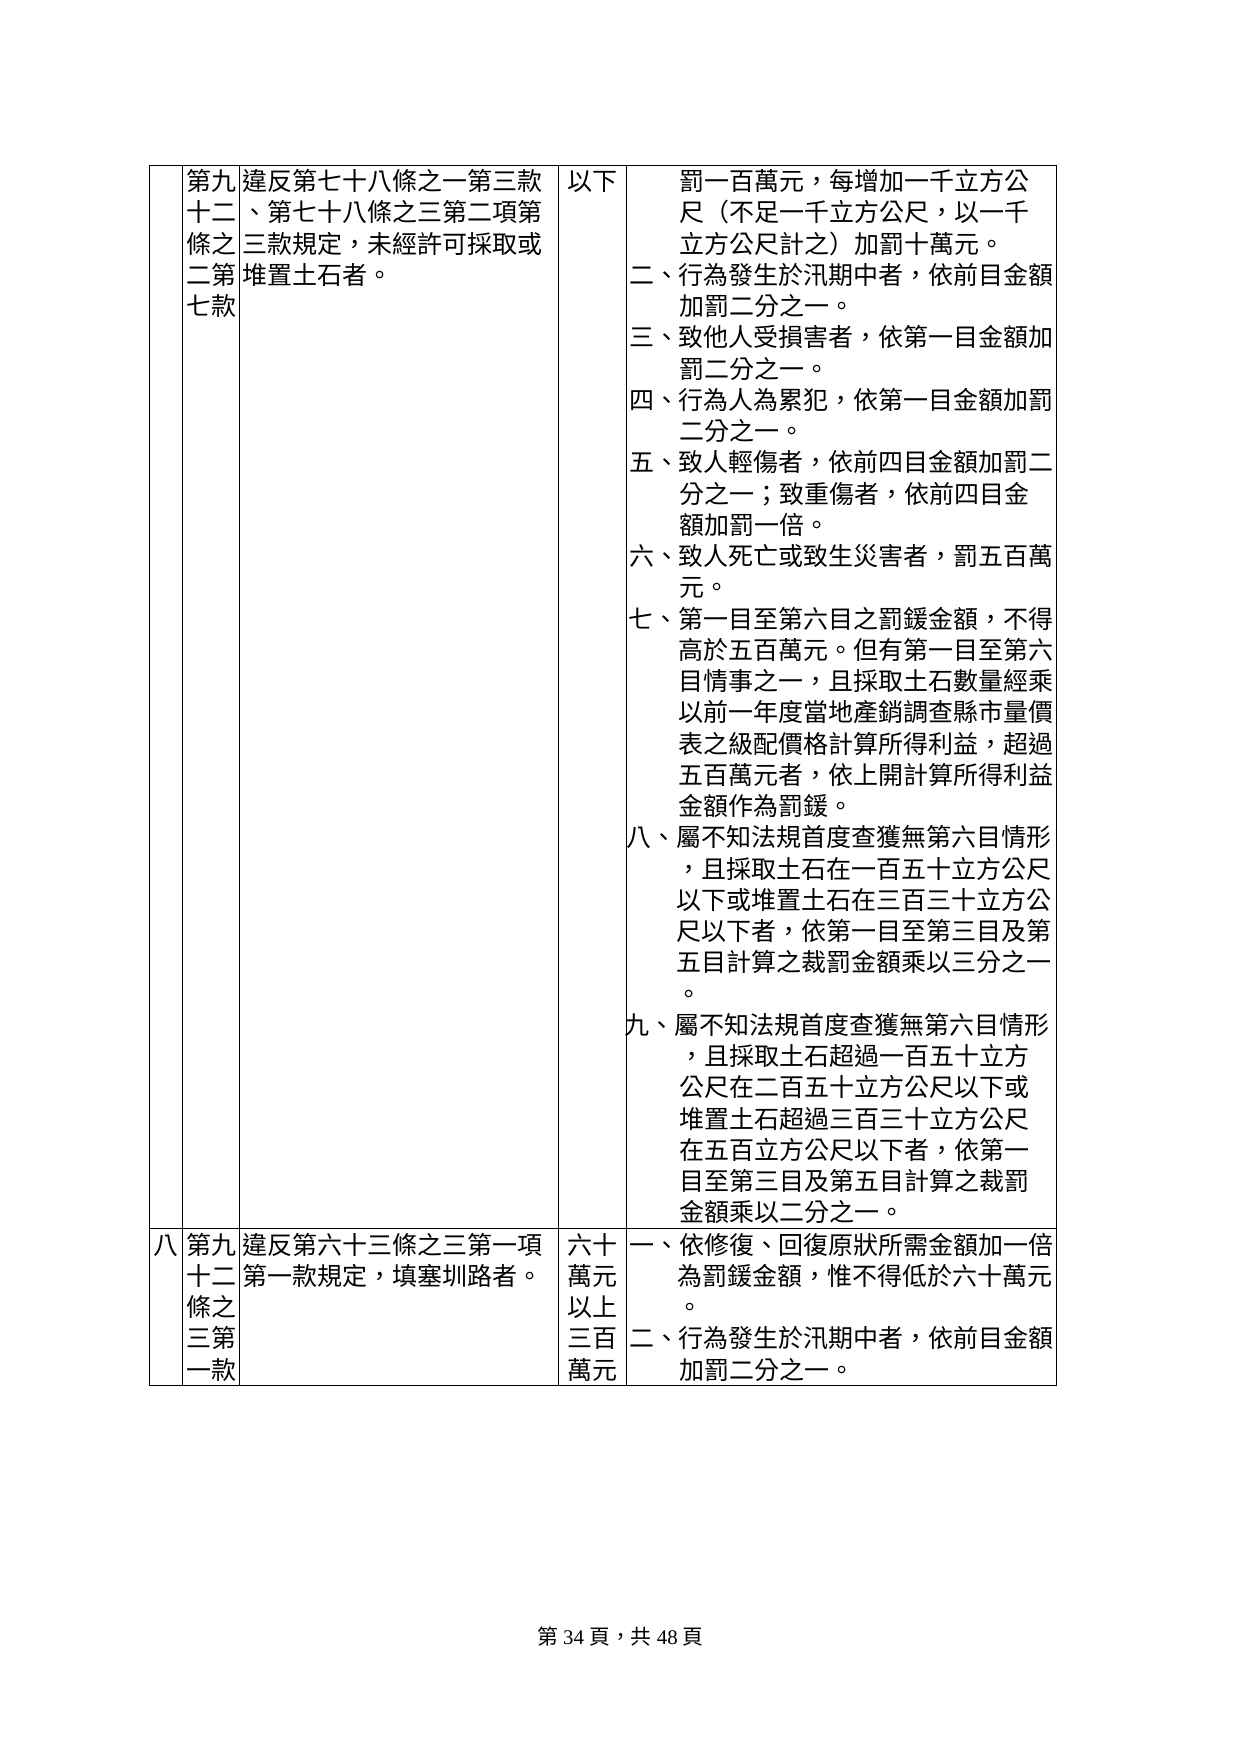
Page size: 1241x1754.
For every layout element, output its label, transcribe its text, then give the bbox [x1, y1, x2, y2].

table_cell 第九十二條之三第一款 [183, 1229, 239, 1385]
table_cell 八 [150, 1229, 182, 1385]
table_cell 違反第七十八條之一第三款、第七十八條之三第二項第三款規定，未經許可採取或堆置土石者。 [240, 166, 558, 1228]
table_cell 違反第六十三條之三第一項第一款規定，填塞圳路者。 [240, 1229, 558, 1385]
table_cell 以下 [559, 166, 626, 1228]
table_cell 一、依修復、回復原狀所需金額加一倍為罰鍰金額，惟不得低於六十萬元。 二、行為發生於汛期中者，依前目金額加罰二分之一。 [627, 1229, 1056, 1385]
table_cell 罰一百萬元，每增加一千立方公尺（不足一千立方公尺，以一千立方公尺計之）加罰十萬元。 二、行為發生於汛期中者，依前目金額加罰二分之一。 三、致他人受損害者，依第一目金額加罰二分之一。 四、行為人為累犯，依第一目金額加罰二分之一。 五、致人輕傷者，依前四目金額加罰二分之一；致重傷者，依前四目金額加罰一倍。 六、致人死亡或致生災害者，罰五百萬元。 七、第一目至第六目之罰鍰金額，不得高於五百萬元。但有第一目至第六目情事之一，且採取土石數量經乘以前一年度當地產銷調查縣市量價表之級配價格計算所得利益，超過五百萬元者，依上開計算所得利益金額作為罰鍰。 八、屬不知法規首度查獲無第六目情形，且採取土石在一百五十立方公尺以下或堆置土石在三百三十立方公尺以下者，依第一目至第三目及第五目計算之裁罰金額乘以三分之一。 九、屬不知法規首度查獲無第六目情形，且採取土石超過一百五十立方公尺在二百五十立方公尺以下或堆置土石超過三百三十立方公尺在五百立方公尺以下者，依第一目至第三目及第五目計算之裁罰金額乘以二分之一。 [627, 166, 1056, 1228]
table_cell 第九十二條之二第七款 [183, 166, 239, 1228]
table_cell [150, 166, 182, 1228]
table_cell 六十萬元以上三百萬元 [559, 1229, 626, 1385]
